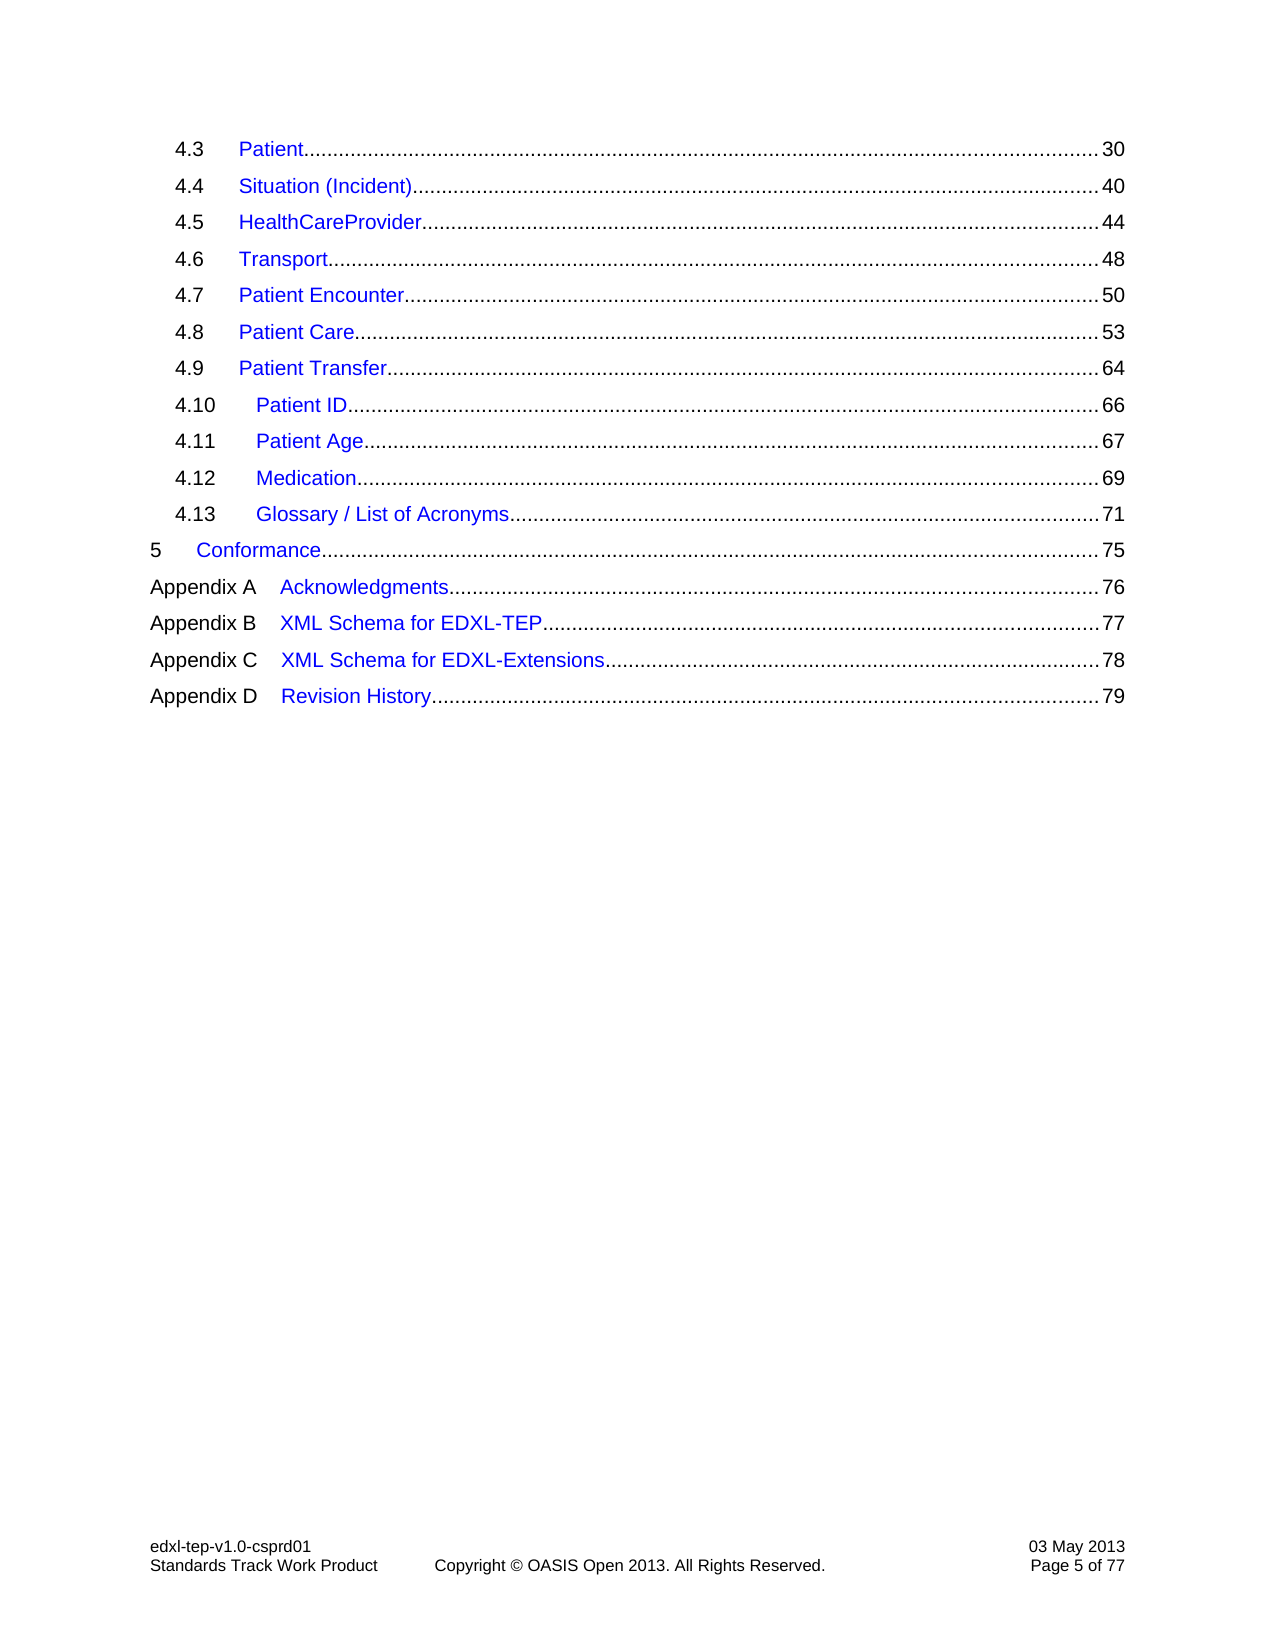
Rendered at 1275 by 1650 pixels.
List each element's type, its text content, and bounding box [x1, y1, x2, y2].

text 4.8 Patient Care 53 [175, 319, 1125, 343]
text 4.12 Medication 69 [175, 465, 1125, 489]
text 4.9 Patient Transfer 64 [175, 356, 1125, 380]
text Appendix D Revision History 79 [150, 684, 1125, 708]
text 4.5 HealthCareProvider 44 [175, 210, 1125, 234]
text 4.13 Glossary / List of Acronyms 71 [175, 502, 1125, 526]
text 4.7 Patient Encounter 50 [175, 283, 1125, 307]
text 4.4 Situation (Incident) 40 [175, 174, 1125, 198]
text 5 Conformance 75 [150, 538, 1125, 562]
text Appendix B XML Schema for EDXL-TEP 77 [150, 611, 1125, 635]
text 4.6 Transport 48 [175, 247, 1125, 271]
text Appendix C XML Schema for EDXL-Extensions 78 [150, 648, 1125, 672]
text 4.10 Patient ID 66 [175, 392, 1125, 416]
text Appendix A Acknowledgments 76 [150, 575, 1125, 599]
text 4.11 Patient Age 67 [175, 429, 1125, 453]
text 4.3 Patient 30 [175, 137, 1125, 161]
